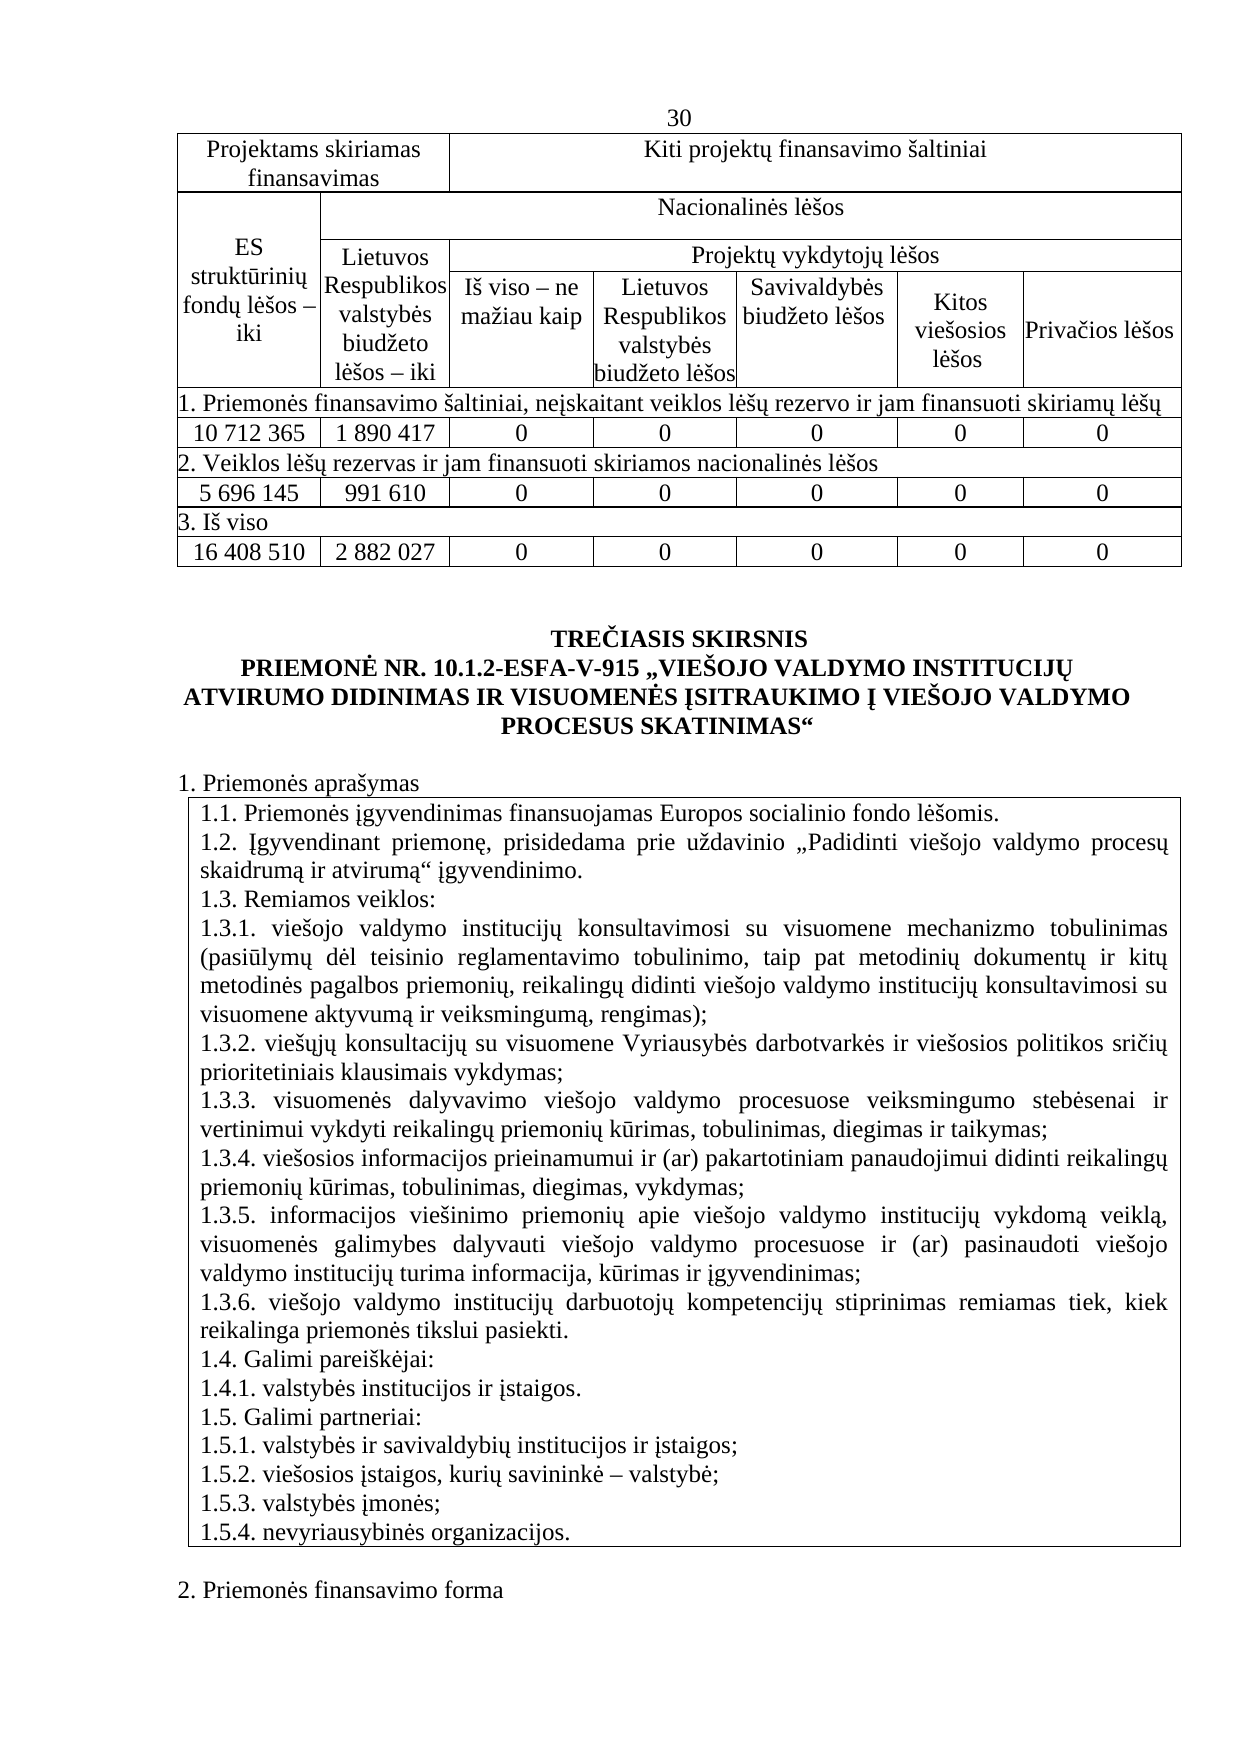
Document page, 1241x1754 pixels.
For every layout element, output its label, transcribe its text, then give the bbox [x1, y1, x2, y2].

table_cell 16 408 510 [178, 537, 320, 566]
table_cell 0 [737, 478, 897, 506]
table_cell 1 890 417 [321, 418, 449, 447]
table_cell 0 [737, 418, 897, 447]
table_header Projektams skiriamas finansavimas [178, 134, 449, 191]
table_cell 0 [898, 537, 1023, 566]
table_cell 0 [1024, 537, 1181, 566]
table_header Kiti projektų finansavimo šaltiniai [450, 134, 1181, 191]
table_cell Privačios lėšos [1024, 272, 1181, 387]
table_cell 1.4. Galimi pareiškėjai: 1.4.1. valstybės institucijos ir įstaigos. 1.5. Galimi partneriai: 1.5.1. valstybės ir savivaldybių institucijos ir įstaigos; 1.5.2. viešosios įstaigos, kurių savininkė – valstybė; 1.5.3. valstybės įmonės; 1.5.4. nevyriausybinės organizacijos. [189, 1344, 1180, 1546]
table_cell Kitos viešosios lėšos [898, 272, 1023, 387]
table_cell 1.2. Įgyvendinant priemonę, prisidedama prie uždavinio „Padidinti viešojo valdymo procesų skaidrumą ir atvirumą“ įgyvendinimo. [189, 827, 1180, 884]
table_cell 2 882 027 [321, 537, 449, 566]
table_cell ES struktūrinių fondų lėšos – iki [178, 193, 320, 387]
table_cell Iš viso – ne mažiau kaip [450, 272, 593, 387]
table_cell 1. Priemonės finansavimo šaltiniai, neįskaitant veiklos lėšų rezervo ir jam finansuoti skiriamų lėšų [178, 388, 1181, 417]
text TREČIASIS SKIRSNIS [177, 624, 1181, 653]
table_cell 0 [594, 478, 736, 506]
table_header 1.1. Priemonės įgyvendinimas finansuojamas Europos socialinio fondo lėšomis. [189, 798, 1180, 827]
table_cell 2. Veiklos lėšų rezervas ir jam finansuoti skiriamos nacionalinės lėšos [178, 448, 1181, 477]
table_cell 3. Iš viso [178, 508, 1181, 536]
table_cell 5 696 145 [178, 478, 320, 506]
table_cell Lietuvos Respublikos valstybės biudžeto lėšos – iki [321, 240, 449, 387]
table_cell 0 [450, 478, 593, 506]
table_cell Lietuvos Respublikos valstybės biudžeto lėšos [594, 272, 736, 387]
table_cell 0 [450, 418, 593, 447]
table_cell 1.3. Remiamos veiklos: 1.3.1. viešojo valdymo institucijų konsultavimosi su visuomene mechanizmo tobulinimas (pasiūlymų dėl teisinio reglamentavimo tobulinimo, taip pat metodinių dokumentų ir kitų metodinės pagalbos priemonių, reikalingų didinti viešojo valdymo institucijų konsultavimosi su visuomene aktyvumą ir veiksmingumą, rengimas); 1.3.2. viešųjų konsultacijų su visuomene Vyriausybės darbotvarkės ir viešosios politikos sričių prioritetiniais klausimais vykdymas; 1.3.3. visuomenės dalyvavimo viešojo valdymo procesuose veiksmingumo stebėsenai ir vertinimui vykdyti reikalingų priemonių kūrimas, tobulinimas, diegimas ir taikymas; 1.3.4. viešosios informacijos prieinamumui ir (ar) pakartotiniam panaudojimui didinti reikalingų priemonių kūrimas, tobulinimas, diegimas, vykdymas; 1.3.5. informacijos viešinimo priemonių apie viešojo valdymo institucijų vykdomą veiklą, visuomenės galimybes dalyvauti viešojo valdymo procesuose ir (ar) pasinaudoti viešojo valdymo institucijų turima informacija, kūrimas ir įgyvendinimas; 1.3.6. viešojo valdymo institucijų darbuotojų kompetencijų stiprinimas remiamas tiek, kiek reikalinga priemonės tikslui pasiekti. [189, 884, 1180, 1344]
table_cell 991 610 [321, 478, 449, 506]
table_cell 10 712 365 [178, 418, 320, 447]
table_cell 0 [1024, 418, 1181, 447]
table_cell Savivaldybės biudžeto lėšos [737, 272, 897, 387]
text 1. Priemonės aprašymas [177, 768, 1181, 797]
table_cell Nacionalinės lėšos [321, 193, 1181, 239]
table_cell 0 [898, 478, 1023, 506]
table_cell Projektų vykdytojų lėšos [450, 240, 1181, 271]
text PRIEMONĖ NR. 10.1.2-ESFA-V-915 „VIEŠOJO VALDYMO INSTITUCIJŲ ATVIRUMO DIDINIMAS IR VISUOMENĖS ĮSITRAUKIMO Į VIEŠOJO VALDYMO PROCESUS SKATINIMAS“ [177, 653, 1137, 739]
table_cell 0 [1024, 478, 1181, 506]
table_cell 0 [450, 537, 593, 566]
text 2. Priemonės finansavimo forma [177, 1575, 1181, 1604]
table_cell 0 [737, 537, 897, 566]
table_cell 0 [594, 418, 736, 447]
table_cell 0 [898, 418, 1023, 447]
table_cell 0 [594, 537, 736, 566]
